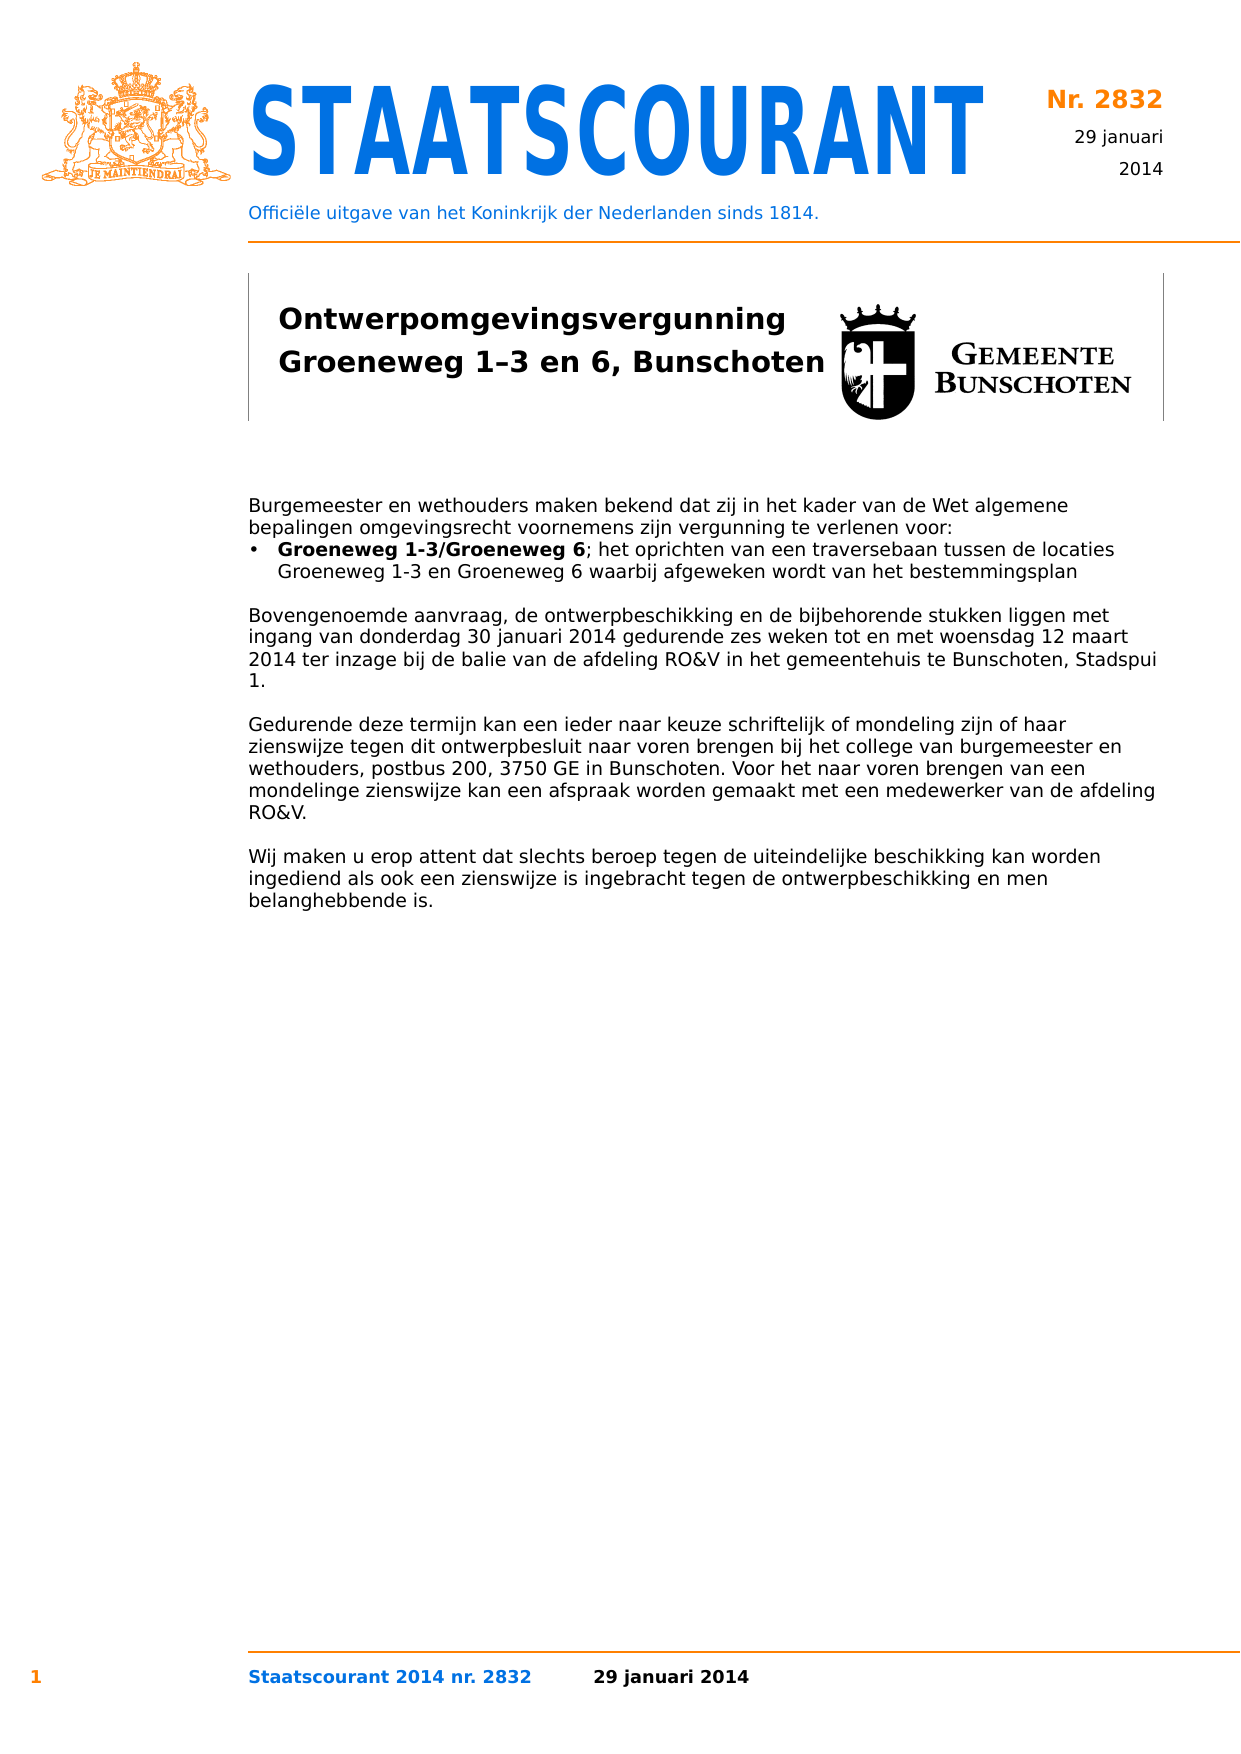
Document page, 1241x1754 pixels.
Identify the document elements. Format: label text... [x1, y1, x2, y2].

picture [41, 62, 231, 186]
text • Groeneweg 1-3/Groeneweg 6; het oprichten van een traversebaan tussen de locaties Groeneweg 1-3 en Groeneweg 6 waarbij afgeweken wordt van het bestemmingsplan [248, 539, 1163, 583]
text Bovengenoemde aanvraag, de ontwerpbeschikking en de bijbehorende stukken liggen met ingang van donderdag 30 januari 2014 gedurende zes weken tot en met woensdag 12 maart 2014 ter inzage bij de balie van de afdeling RO&V in het gemeentehuis te Bunschoten, Stadspui 1. [248, 604, 1163, 692]
subtitle Ontwerpomgevingsvergunning Groeneweg 1–3 en 6, Bunschoten [249, 273, 1163, 421]
text Burgemeester en wethouders maken bekend dat zij in het kader van de Wet algemene bepalingen omgevingsrecht voornemens zijn vergunning te verlenen voor: [248, 495, 1163, 539]
text Gedurende deze termijn kan een ieder naar keuze schriftelijk of mondeling zijn of haar zienswijze tegen dit ontwerpbesluit naar voren brengen bij het college van burgemeester en wethouders, postbus 200, 3750 GE in Bunschoten. Voor het naar voren brengen van een mondelinge zienswijze kan een afspraak worden gemaakt met een medewerker van de afdeling RO&V. [248, 714, 1163, 824]
table_header Nr. 2832 [998, 62, 1240, 121]
picture [838, 302, 1134, 421]
table_header [25, 62, 248, 241]
text Wij maken u erop attent dat slechts beroep tegen de uiteindelijke beschikking kan worden ingediend als ook een zienswijze is ingebracht tegen de ontwerpbeschikking en men belanghebbende is. [248, 846, 1163, 912]
table_header STAATSCOURANT [248, 62, 998, 203]
table_cell Officiële uitgave van het Koninkrijk der Nederlanden sinds 1814. [248, 203, 1240, 241]
table_cell 29 januari [998, 121, 1240, 153]
table_cell 2014 [998, 153, 1240, 203]
